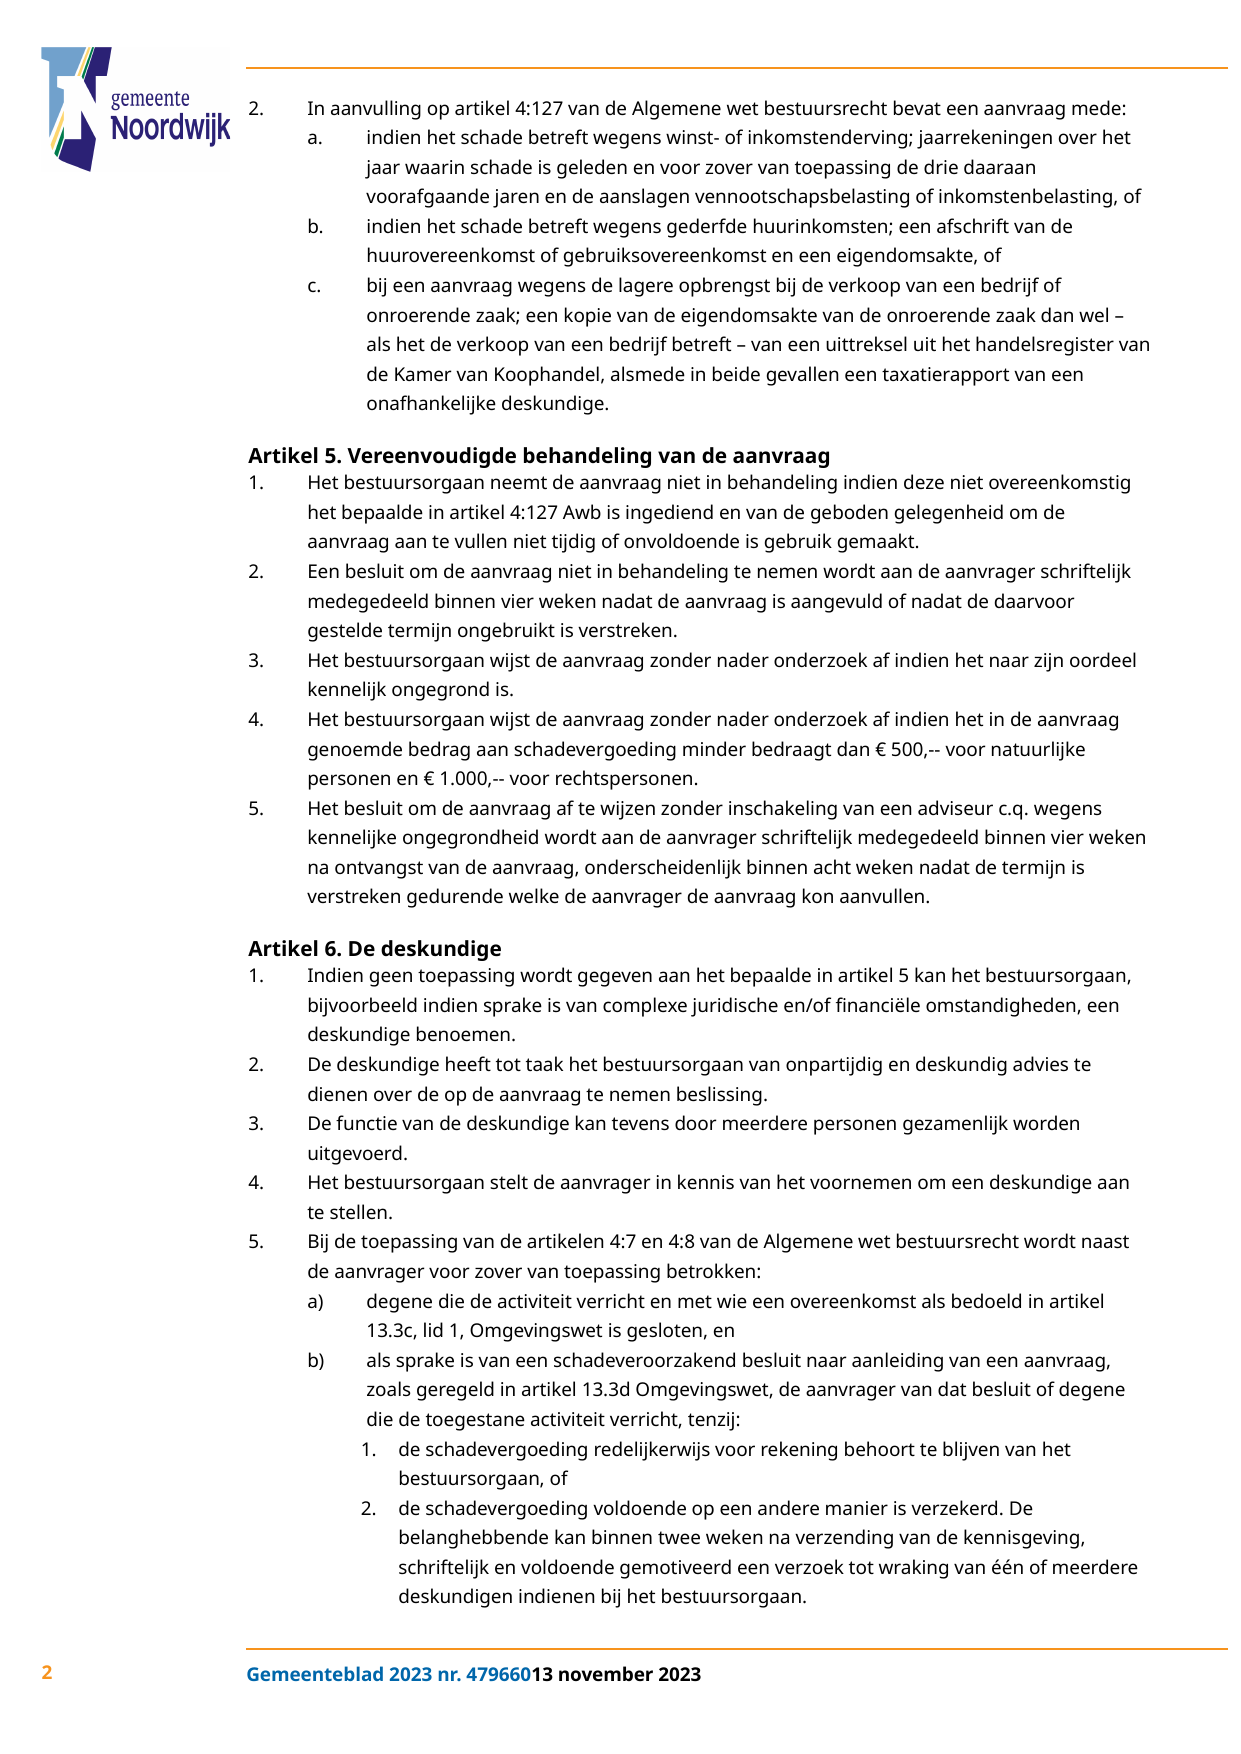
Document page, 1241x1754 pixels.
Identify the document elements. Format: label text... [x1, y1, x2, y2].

list de schadevergoeding redelijkerwijs voor rekening behoort te blijven van het bestuursorgaan, of [361, 1436, 1152, 1491]
text Artikel 6. De deskundige [248, 934, 1152, 962]
list Het besluit om de aanvraag af te wijzen zonder inschakeling van een adviseur c.q. wegens kennelijke ongegrondheid wordt aan de aanvrager schriftelijk medegedeeld binnen vier weken na ontvangst van de aanvraag, onderscheidenlijk binnen acht weken nadat de termijn is verstreken gedurende welke de aanvrager de aanvraag kon aanvullen. [248, 795, 1152, 909]
picture [41, 47, 231, 172]
text Artikel 5. Vereenvoudigde behandeling van de aanvraag [248, 441, 1152, 469]
list bij een aanvraag wegens de lagere opbrengst bij de verkoop van een bedrijf of onroerende zaak; een kopie van de eigendomsakte van de onroerende zaak dan wel – als het de verkoop van een bedrijf betreft – van een uittreksel uit het handelsregister van de Kamer van Koophandel, alsmede in beide gevallen een taxatierapport van een onafhankelijke deskundige. [307, 272, 1152, 416]
list indien het schade betreft wegens winst- of inkomstenderving; jaarrekeningen over het jaar waarin schade is geleden en voor zover van toepassing de drie daaraan voorafgaande jaren en de aanslagen vennootschapsbelasting of inkomstenbelasting, of [307, 124, 1152, 209]
list indien het schade betreft wegens gederfde huurinkomsten; een afschrift van de huurovereenkomst of gebruiksovereenkomst en een eigendomsakte, of [307, 213, 1152, 268]
list In aanvulling op artikel 4:127 van de Algemene wet bestuursrecht bevat een aanvraag mede: [248, 95, 1152, 121]
list de schadevergoeding voldoende op een andere manier is verzekerd. De belanghebbende kan binnen twee weken na verzending van de kennisgeving, schriftelijk en voldoende gemotiveerd een verzoek tot wraking van één of meerdere deskundigen indienen bij het bestuursorgaan. [361, 1495, 1152, 1609]
list degene die de activiteit verricht en met wie een overeenkomst als bedoeld in artikel 13.3c, lid 1, Omgevingswet is gesloten, en [307, 1288, 1152, 1343]
list Het bestuursorgaan wijst de aanvraag zonder nader onderzoek af indien het naar zijn oordeel kennelijk ongegrond is. [248, 647, 1152, 702]
list Een besluit om de aanvraag niet in behandeling te nemen wordt aan de aanvrager schriftelijk medegedeeld binnen vier weken nadat de aanvraag is aangevuld of nadat de daarvoor gestelde termijn ongebruikt is verstreken. [248, 558, 1152, 643]
list De deskundige heeft tot taak het bestuursorgaan van onpartijdig en deskundig advies te dienen over de op de aanvraag te nemen beslissing. [248, 1051, 1152, 1107]
list Indien geen toepassing wordt gegeven aan het bepaalde in artikel 5 kan het bestuursorgaan, bijvoorbeeld indien sprake is van complexe juridische en/of financiële omstandigheden, een deskundige benoemen. [248, 962, 1152, 1047]
list als sprake is van een schadeveroorzakend besluit naar aanleiding van een aanvraag, zoals geregeld in artikel 13.3d Omgevingswet, de aanvrager van dat besluit of degene die de toegestane activiteit verricht, tenzij: [307, 1347, 1152, 1432]
list Het bestuursorgaan neemt de aanvraag niet in behandeling indien deze niet overeenkomstig het bepaalde in artikel 4:127 Awb is ingediend en van de geboden gelegenheid om de aanvraag aan te vullen niet tijdig of onvoldoende is gebruik gemaakt. [248, 469, 1152, 554]
list Bij de toepassing van de artikelen 4:7 en 4:8 van de Algemene wet bestuursrecht wordt naast de aanvrager voor zover van toepassing betrokken: [248, 1229, 1152, 1284]
list Het bestuursorgaan wijst de aanvraag zonder nader onderzoek af indien het in de aanvraag genoemde bedrag aan schadevergoeding minder bedraagt dan € 500,-- voor natuurlijke personen en € 1.000,-- voor rechtspersonen. [248, 706, 1152, 791]
list De functie van de deskundige kan tevens door meerdere personen gezamenlijk worden uitgevoerd. [248, 1110, 1152, 1166]
list Het bestuursorgaan stelt de aanvrager in kennis van het voornemen om een deskundige aan te stellen. [248, 1169, 1152, 1225]
